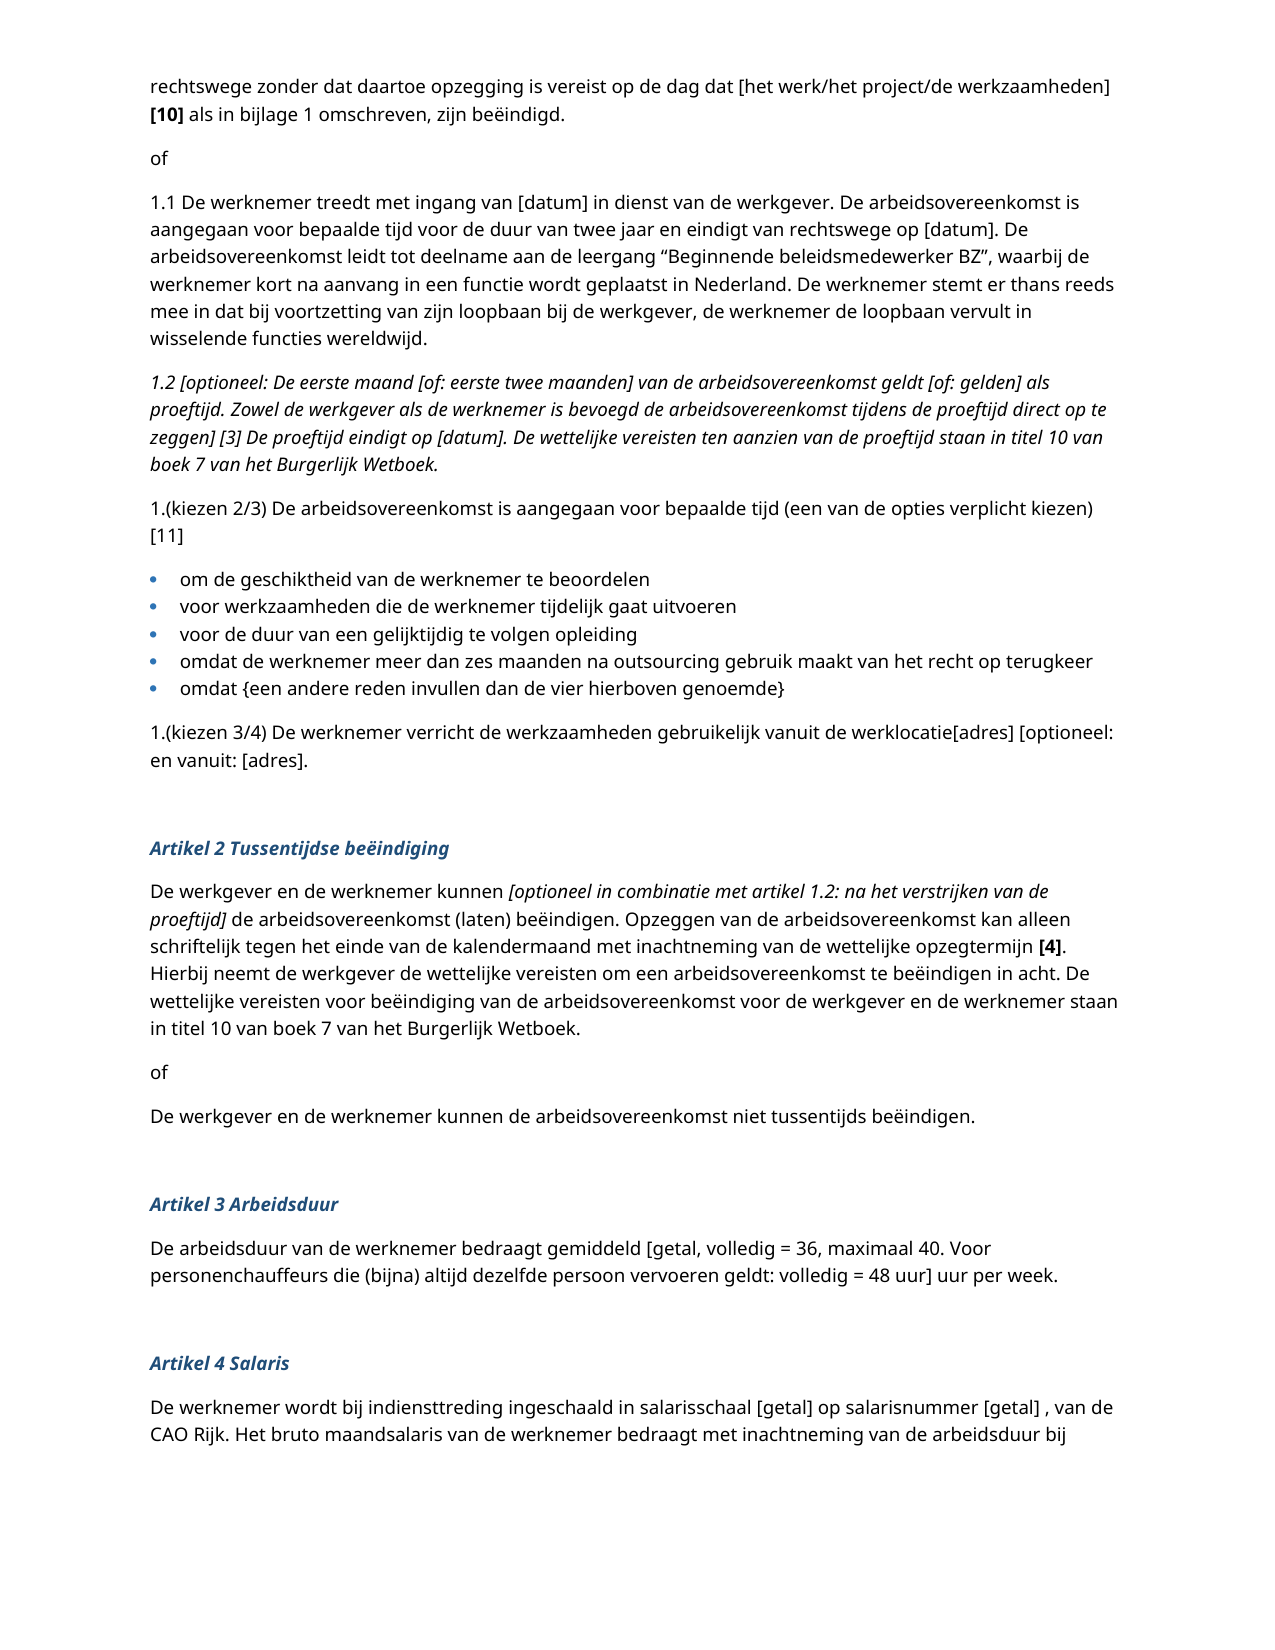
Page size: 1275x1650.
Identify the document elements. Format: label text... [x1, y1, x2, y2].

subtitle Artikel 2 Tussentijdse beëindiging [150, 835, 1125, 860]
text 1.2 [optioneel: De eerste maand [of: eerste twee maanden] van de arbeidsovereenkomst geldt [of: gelden] als proeftijd. Zowel de werkgever als de werknemer is bevoegd de arbeidsovereenkomst tijdens de proeftijd direct op te zeggen] [3] De proeftijd eindigt op [datum]. De wettelijke vereisten ten aanzien van de proeftijd staan in titel 10 van boek 7 van het Burgerlijk Wetboek. [150, 369, 1125, 477]
text De werkgever en de werknemer kunnen [optioneel in combinatie met artikel 1.2: na het verstrijken van de proeftijd] de arbeidsovereenkomst (laten) beëindigen. Opzeggen van de arbeidsovereenkomst kan alleen schriftelijk tegen het einde van de kalendermaand met inachtneming van de wettelijke opzegtermijn [4]. Hierbij neemt de werkgever de wettelijke vereisten om een arbeidsovereenkomst te beëindigen in acht. De wettelijke vereisten voor beëindiging van de arbeidsovereenkomst voor de werkgever en de werknemer staan in titel 10 van boek 7 van het Burgerlijk Wetboek. [150, 879, 1125, 1041]
text 1.1 De werknemer treedt met ingang van [datum] in dienst van de werkgever. De arbeidsovereenkomst is aangegaan voor bepaalde tijd voor de duur van twee jaar en eindigt van rechtswege op [datum]. De arbeidsovereenkomst leidt tot deelname aan de leergang “Beginnende beleidsmedewerker BZ”, waarbij de werknemer kort na aanvang in een functie wordt geplaatst in Nederland. De werknemer stemt er thans reeds mee in dat bij voortzetting van zijn loopbaan bij de werkgever, de werknemer de loopbaan vervult in wisselende functies wereldwijd. [150, 189, 1125, 351]
list om de geschiktheid van de werknemer te beoordelen [150, 566, 1125, 592]
text De werknemer wordt bij indiensttreding ingeschaald in salarisschaal [getal] op salarisnummer [getal] , van de CAO Rijk. Het bruto maandsalaris van de werknemer bedraagt met inachtneming van de arbeidsduur bij [150, 1394, 1125, 1447]
text De werkgever en de werknemer kunnen de arbeidsovereenkomst niet tussentijds beëindigen. [150, 1103, 1125, 1129]
list voor de duur van een gelijktijdig te volgen opleiding [150, 621, 1125, 647]
text rechtswege zonder dat daartoe opzegging is vereist op de dag dat [het werk/het project/de werkzaamheden] [10] als in bijlage 1 omschreven, zijn beëindigd. [150, 74, 1125, 127]
list voor werkzaamheden die de werknemer tijdelijk gaat uitvoeren [150, 594, 1125, 619]
subtitle Artikel 3 Arbeidsduur [150, 1191, 1125, 1217]
list omdat de werknemer meer dan zes maanden na outsourcing gebruik maakt van het recht op terugkeer [150, 648, 1125, 674]
list omdat {een andere reden invullen dan de vier hierboven genoemde} [150, 676, 1125, 701]
text 1.(kiezen 3/4) De werknemer verricht de werkzaamheden gebruikelijk vanuit de werklocatie[adres] [optioneel: en vanuit: [adres]. [150, 719, 1125, 772]
text 1.(kiezen 2/3) De arbeidsovereenkomst is aangegaan voor bepaalde tijd (een van de opties verplicht kiezen) [11] [150, 495, 1125, 548]
text of [150, 145, 1125, 171]
text of [150, 1059, 1125, 1085]
text De arbeidsduur van de werknemer bedraagt gemiddeld [getal, volledig = 36, maximaal 40. Voor personenchauffeurs die (bijna) altijd dezelfde persoon vervoeren geldt: volledig = 48 uur] uur per week. [150, 1235, 1125, 1288]
subtitle Artikel 4 Salaris [150, 1350, 1125, 1376]
